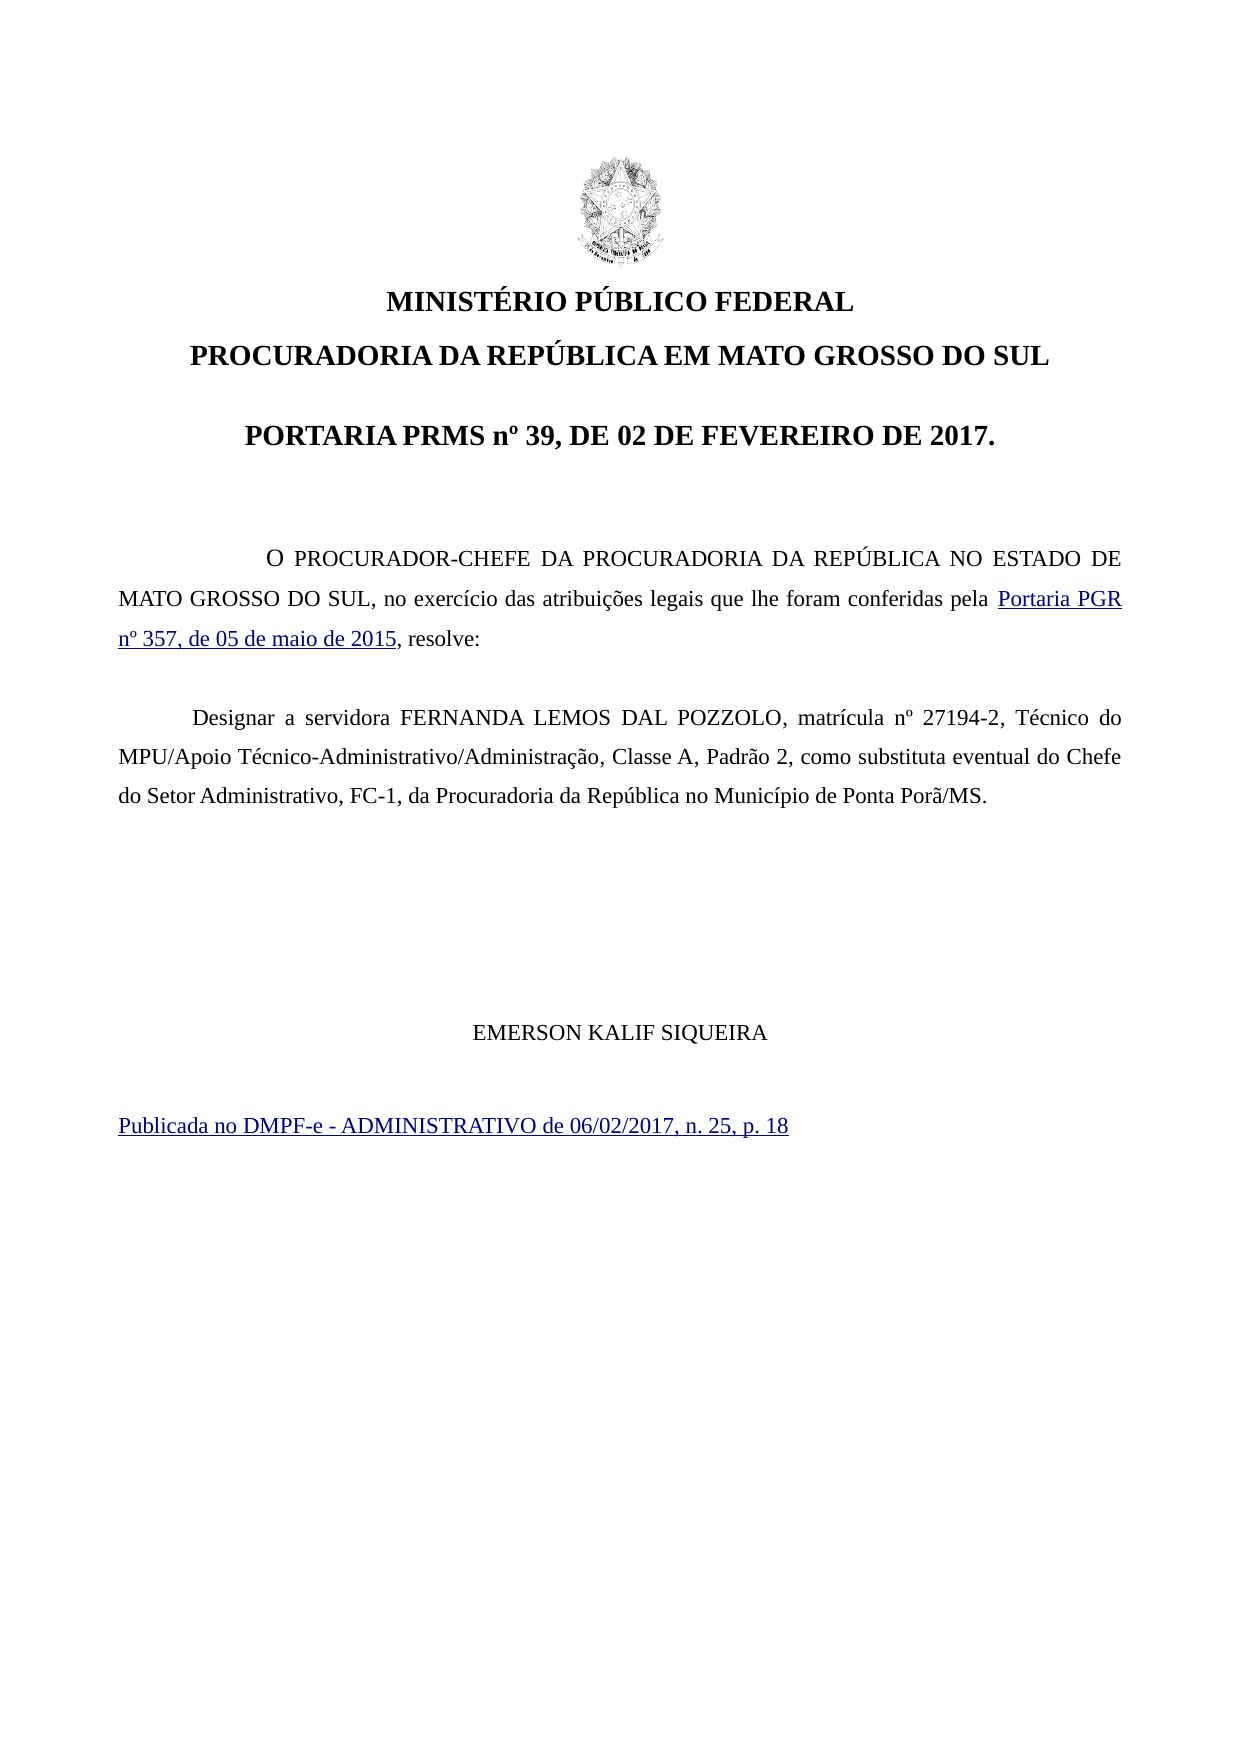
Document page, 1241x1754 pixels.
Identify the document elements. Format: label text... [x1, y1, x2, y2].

text EMERSON KALIF SIQUEIRA [118, 1019, 1122, 1046]
text O PROCURADOR-CHEFE DA PROCURADORIA DA REPÚBLICA NO ESTADO DE MATO GROSSO DO SUL, no exercício das atribuições legais que lhe foram conferidas pela Portaria PGR nº 357, de 05 de maio de 2015, resolve: [118, 543, 1122, 651]
subtitle PROCURADORIA DA REPÚBLICA EM MATO GROSSO DO SUL [118, 338, 1122, 372]
text Publicada no DMPF-e - ADMINISTRATIVO de 06/02/2017, n. 25, p. 18 [118, 1112, 1122, 1138]
text Designar a servidora FERNANDA LEMOS DAL POZZOLO, matrícula nº 27194-2, Técnico do MPU/Apoio Técnico-Administrativo/Administração, Classe A, Padrão 2, como substituta eventual do Chefe do Setor Administrativo, FC-1, da Procuradoria da República no Município de Ponta Porã/MS. [118, 704, 1122, 809]
text PORTARIA PRMS nº 39, DE 02 DE FEVEREIRO DE 2017. [118, 418, 1122, 451]
text MINISTÉRIO PÚBLICO FEDERAL [118, 284, 1122, 317]
